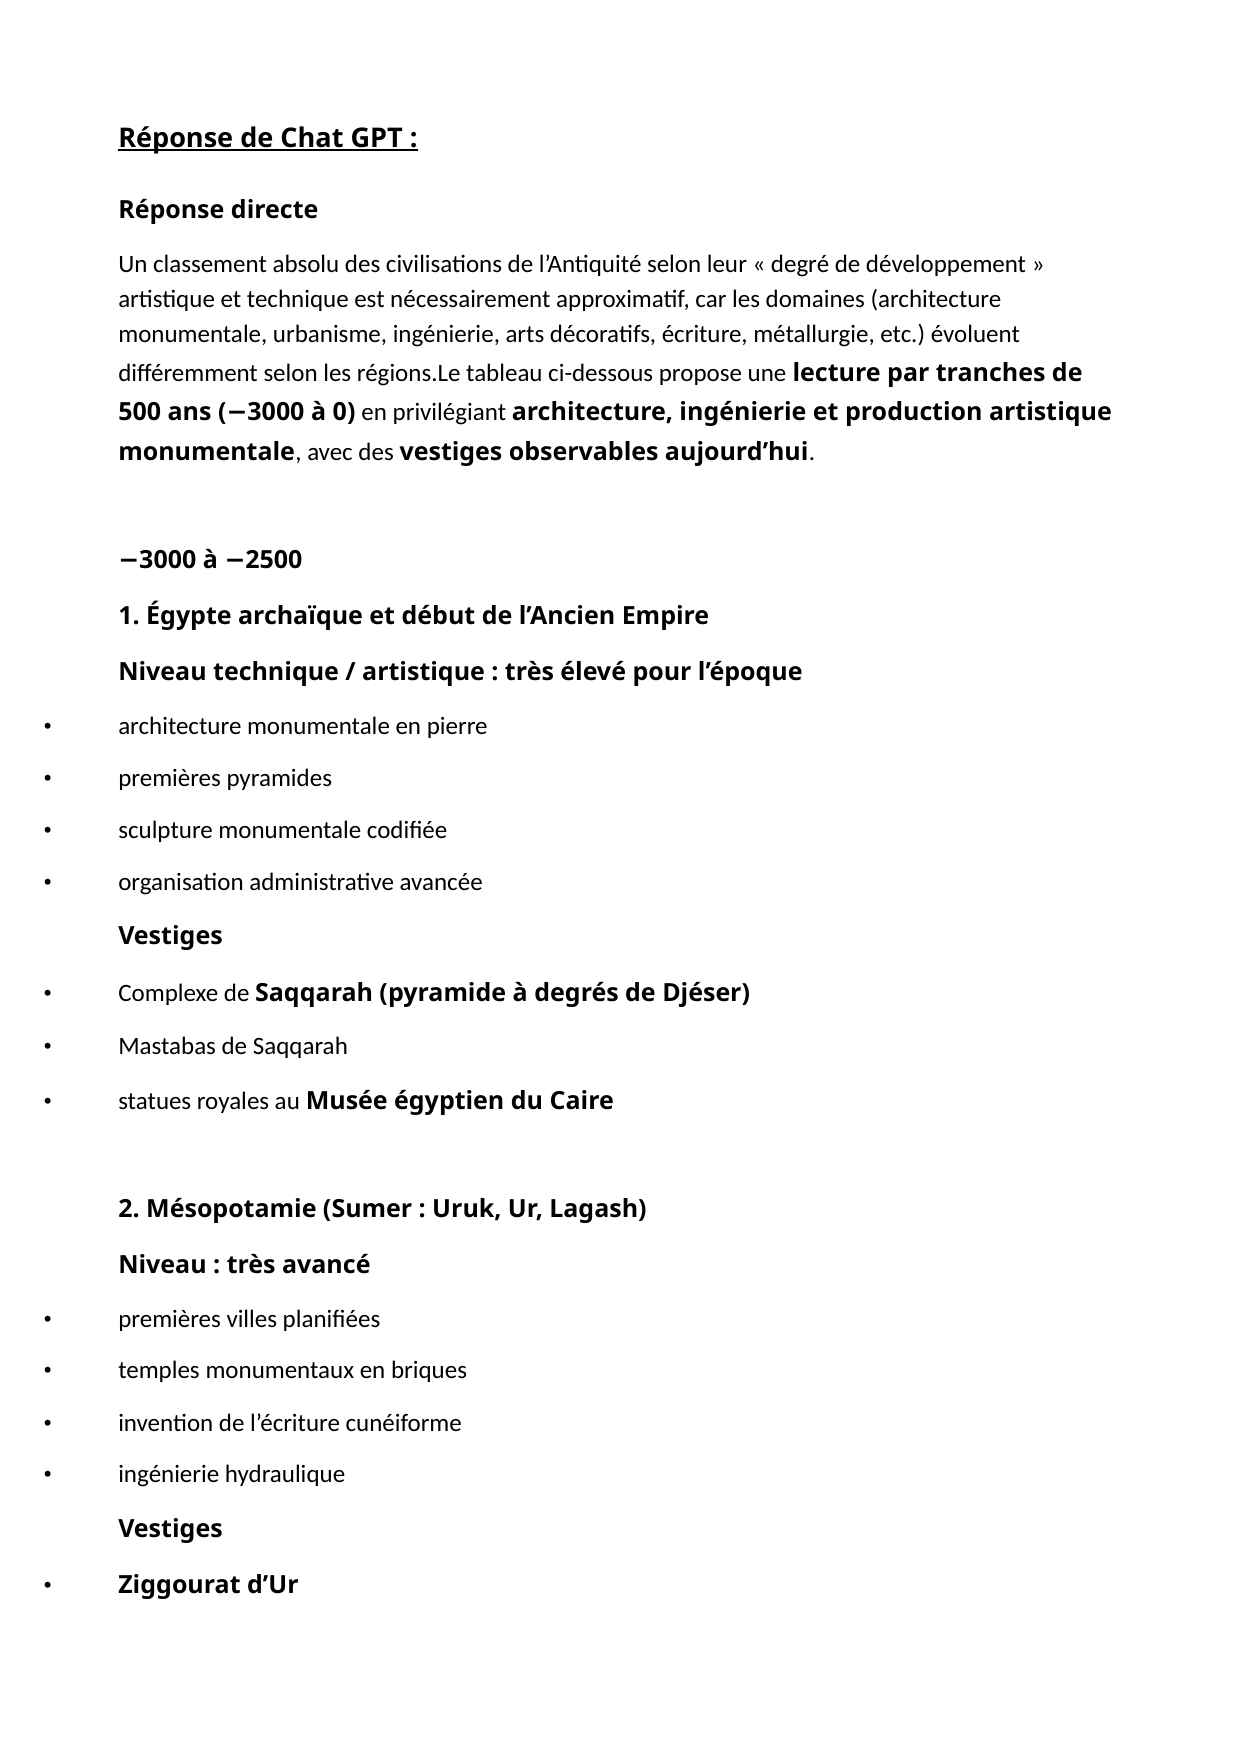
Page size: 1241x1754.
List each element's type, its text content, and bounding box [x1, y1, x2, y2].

list organisation administrative avancée [43, 866, 1122, 897]
list Ziggourat d’Ur [43, 1567, 1122, 1601]
text Niveau technique / artistique : très élevé pour l’époque [118, 654, 1122, 688]
list temples monumentaux en briques [43, 1355, 1122, 1385]
text 2. Mésopotamie (Sumer : Uruk, Ur, Lagash) [118, 1190, 1122, 1224]
text Vestiges [118, 918, 1122, 952]
list premières villes planifiées [43, 1303, 1122, 1333]
list sculpture monumentale codifiée [43, 814, 1122, 844]
text Réponse directe [118, 192, 1122, 226]
list ingénierie hydraulique [43, 1459, 1122, 1489]
text 1. Égypte archaïque et début de l’Ancien Empire [118, 598, 1122, 632]
list statues royales au Musée égyptien du Caire [43, 1082, 1122, 1116]
list invention de l’écriture cunéiforme [43, 1407, 1122, 1437]
text −3000 à −2500 [118, 542, 1122, 576]
text Niveau : très avancé [118, 1247, 1122, 1281]
list architecture monumentale en pierre [43, 710, 1122, 741]
text Un classement absolu des civilisations de l’Antiquité selon leur « degré de développement » artistique et technique est nécessairement approximatif, car les domaines (architecture monumentale, urbanisme, ingénierie, arts décoratifs, écriture, métallurgie, etc.) évoluent différemment selon les régions. Le tableau ci-dessous propose une lecture par tranches de 500 ans (−3000 à 0) en privilégiant architecture, ingénierie et production artistique monumentale, avec des vestiges observables aujourd’hui. [118, 248, 1122, 468]
list premières pyramides [43, 762, 1122, 793]
text Vestiges [118, 1511, 1122, 1545]
text Réponse de Chat GPT : [118, 118, 1122, 155]
list Complexe de Saqqarah (pyramide à degrés de Djéser) [43, 974, 1122, 1008]
list Mastabas de Saqqarah [43, 1030, 1122, 1061]
